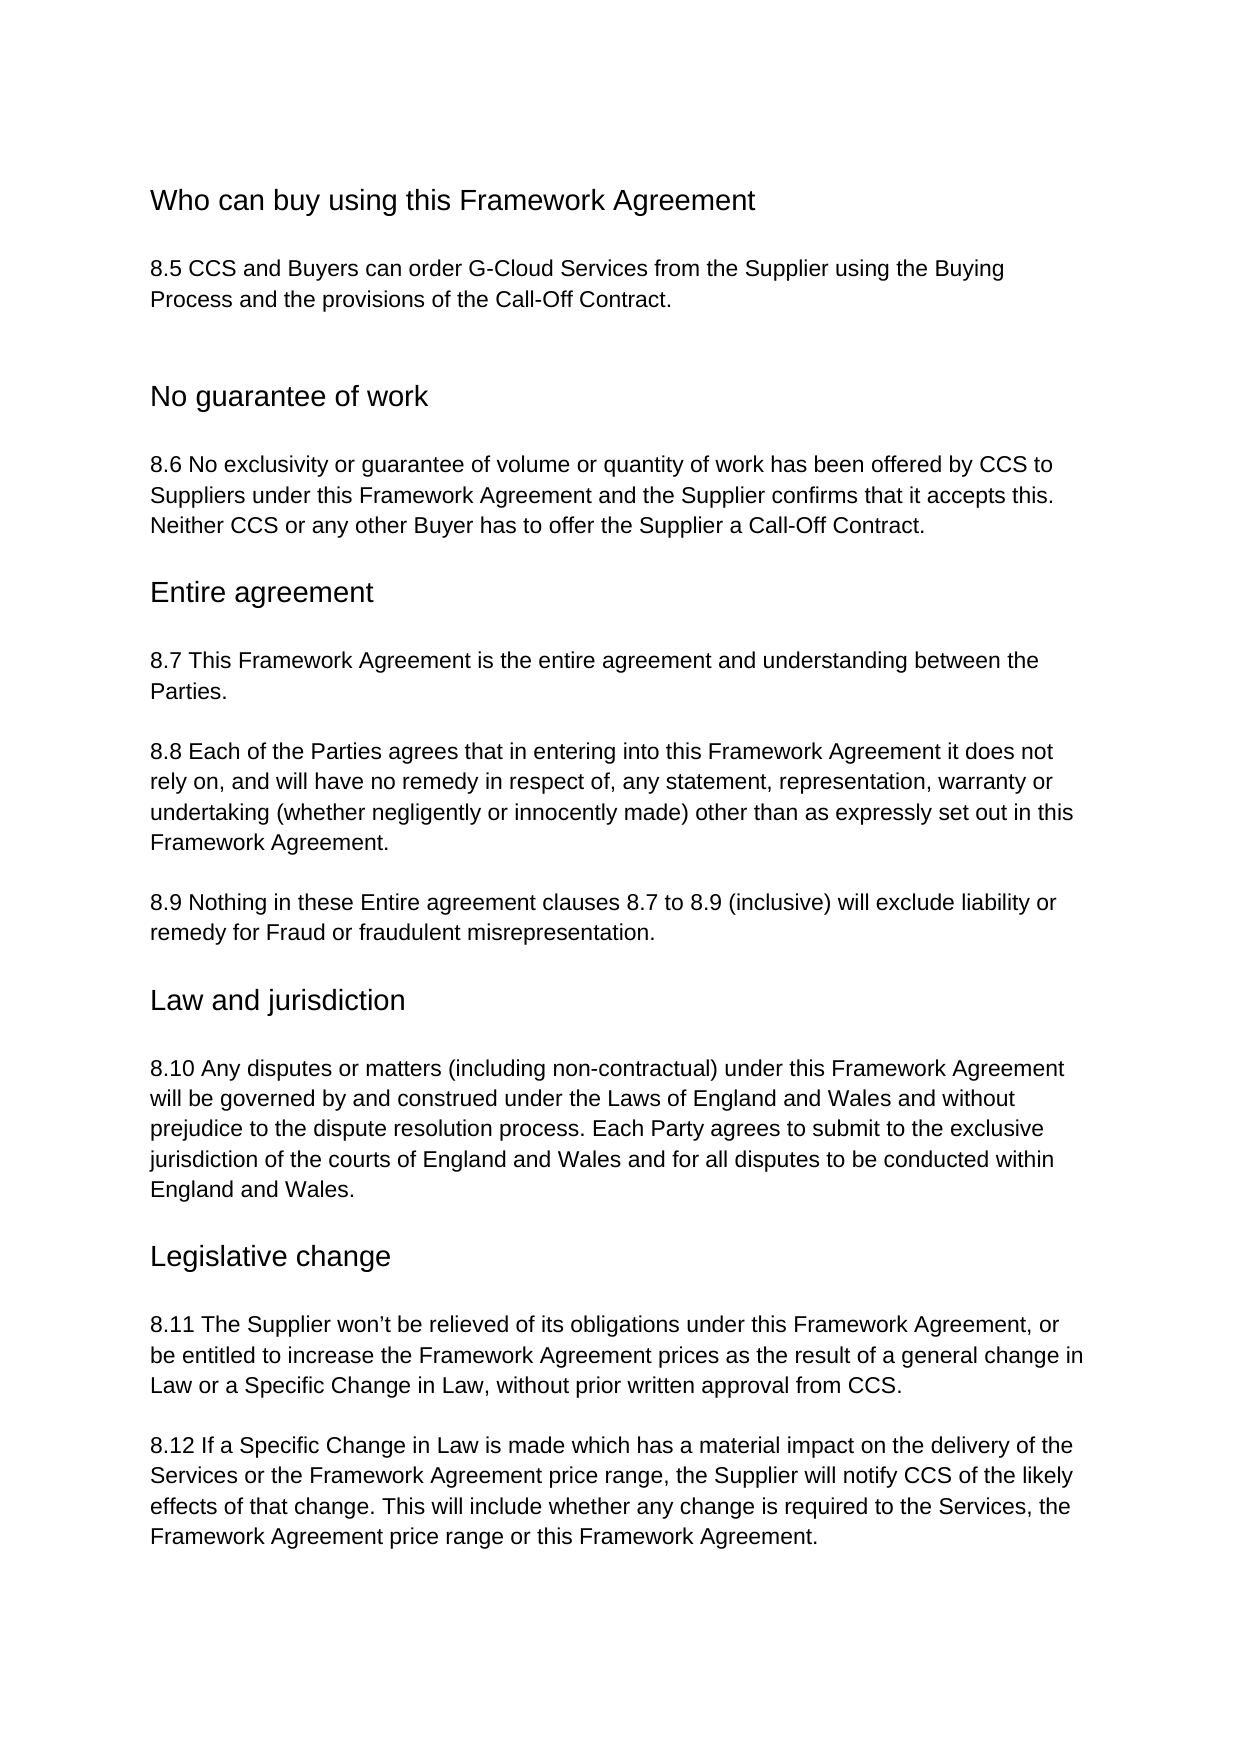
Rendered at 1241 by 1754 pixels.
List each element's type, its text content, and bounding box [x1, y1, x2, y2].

text 8.7 This Framework Agreement is the entire agreement and understanding between the Parties. [150, 647, 1090, 704]
text 8.11 The Supplier won’t be relieved of its obligations under this Framework Agreement, or be entitled to increase the Framework Agreement prices as the result of a general change in Law or a Specific Change in Law, without prior written approval from CCS. [150, 1311, 1090, 1398]
subtitle Legislative change [150, 1239, 1090, 1273]
subtitle Entire agreement [150, 575, 1090, 609]
subtitle No guarantee of work [150, 379, 1090, 413]
subtitle Law and jurisdiction [150, 983, 1090, 1016]
text 8.6 No exclusivity or guarantee of volume or quantity of work has been offered by CCS to Suppliers under this Framework Agreement and the Supplier confirms that it accepts this. Neither CCS or any other Buyer has to offer the Supplier a Call-Off Contract. [150, 451, 1090, 538]
text 8.8 Each of the Parties agrees that in entering into this Framework Agreement it does not rely on, and will have no remedy in respect of, any statement, representation, warranty or undertaking (whether negligently or innocently made) other than as expressly set out in this Framework Agreement. [150, 738, 1090, 855]
text 8.5 CCS and Buyers can order G-Cloud Services from the Supplier using the Buying Process and the provisions of the Call-Off Contract. [150, 255, 1090, 312]
subtitle Who can buy using this Framework Agreement [150, 183, 1090, 217]
text 8.12 If a Specific Change in Law is made which has a material impact on the delivery of the Services or the Framework Agreement price range, the Supplier will notify CCS of the likely effects of that change. This will include whether any change is required to the Services, the Framework Agreement price range or this Framework Agreement. [150, 1432, 1090, 1549]
text 8.10 Any disputes or matters (including non-contractual) under this Framework Agreement will be governed by and construed under the Laws of England and Wales and without prejudice to the dispute resolution process. Each Party agrees to submit to the exclusive jurisdiction of the courts of England and Wales and for all disputes to be conducted within England and Wales. [150, 1055, 1090, 1202]
text 8.9 Nothing in these Entire agreement clauses 8.7 to 8.9 (inclusive) will exclude liability or remedy for Fraud or fraudulent misrepresentation. [150, 889, 1090, 946]
